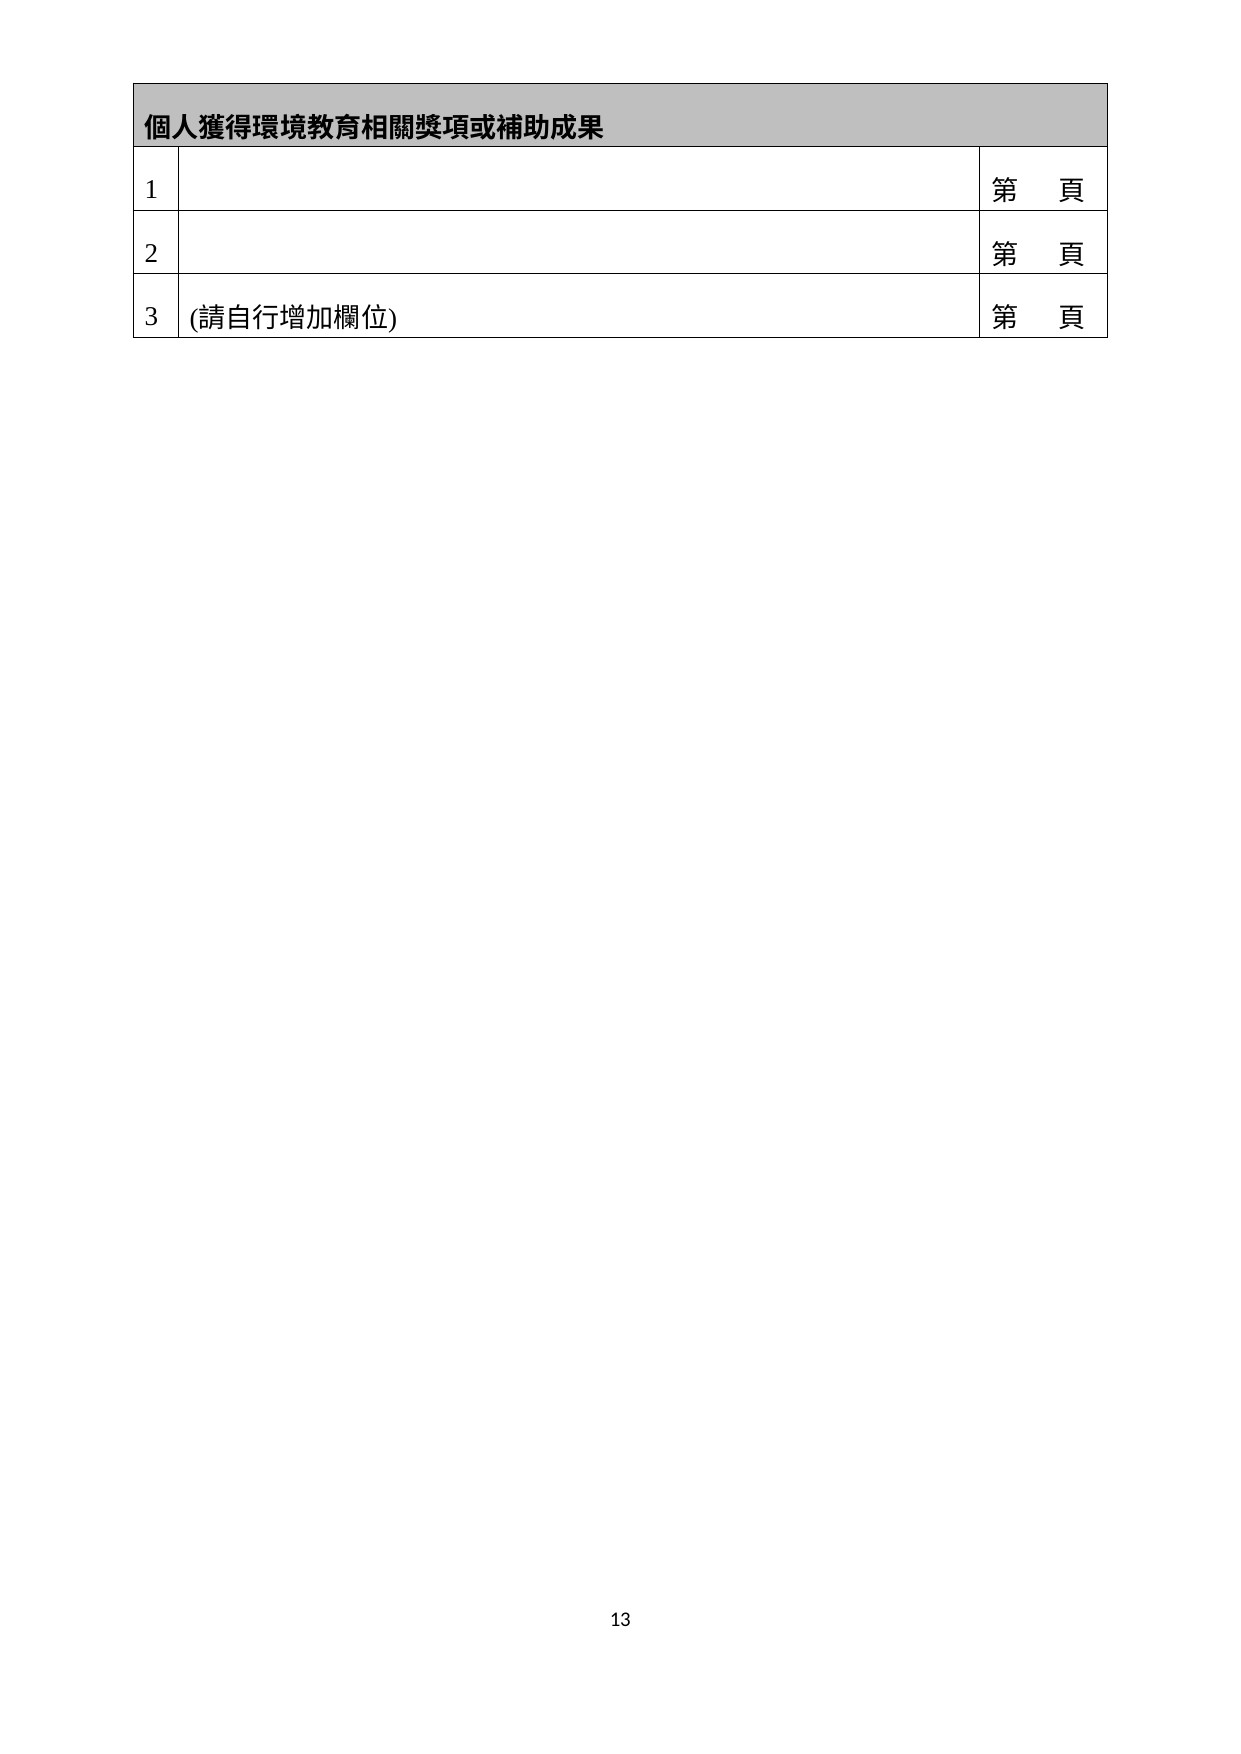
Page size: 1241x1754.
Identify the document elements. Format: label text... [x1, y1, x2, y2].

table_cell [179, 211, 979, 273]
table_cell (請自行增加欄位) [179, 274, 979, 337]
table_cell 2 [134, 211, 178, 273]
table_cell 1 [134, 147, 178, 210]
table_cell 個人獲得環境教育相關獎項或補助成果 [134, 84, 1107, 146]
table_cell 第 頁 [980, 147, 1107, 210]
table_cell 3 [134, 274, 178, 337]
table_cell [179, 147, 979, 210]
table_cell 第 頁 [980, 274, 1107, 337]
table_cell 第 頁 [980, 211, 1107, 273]
